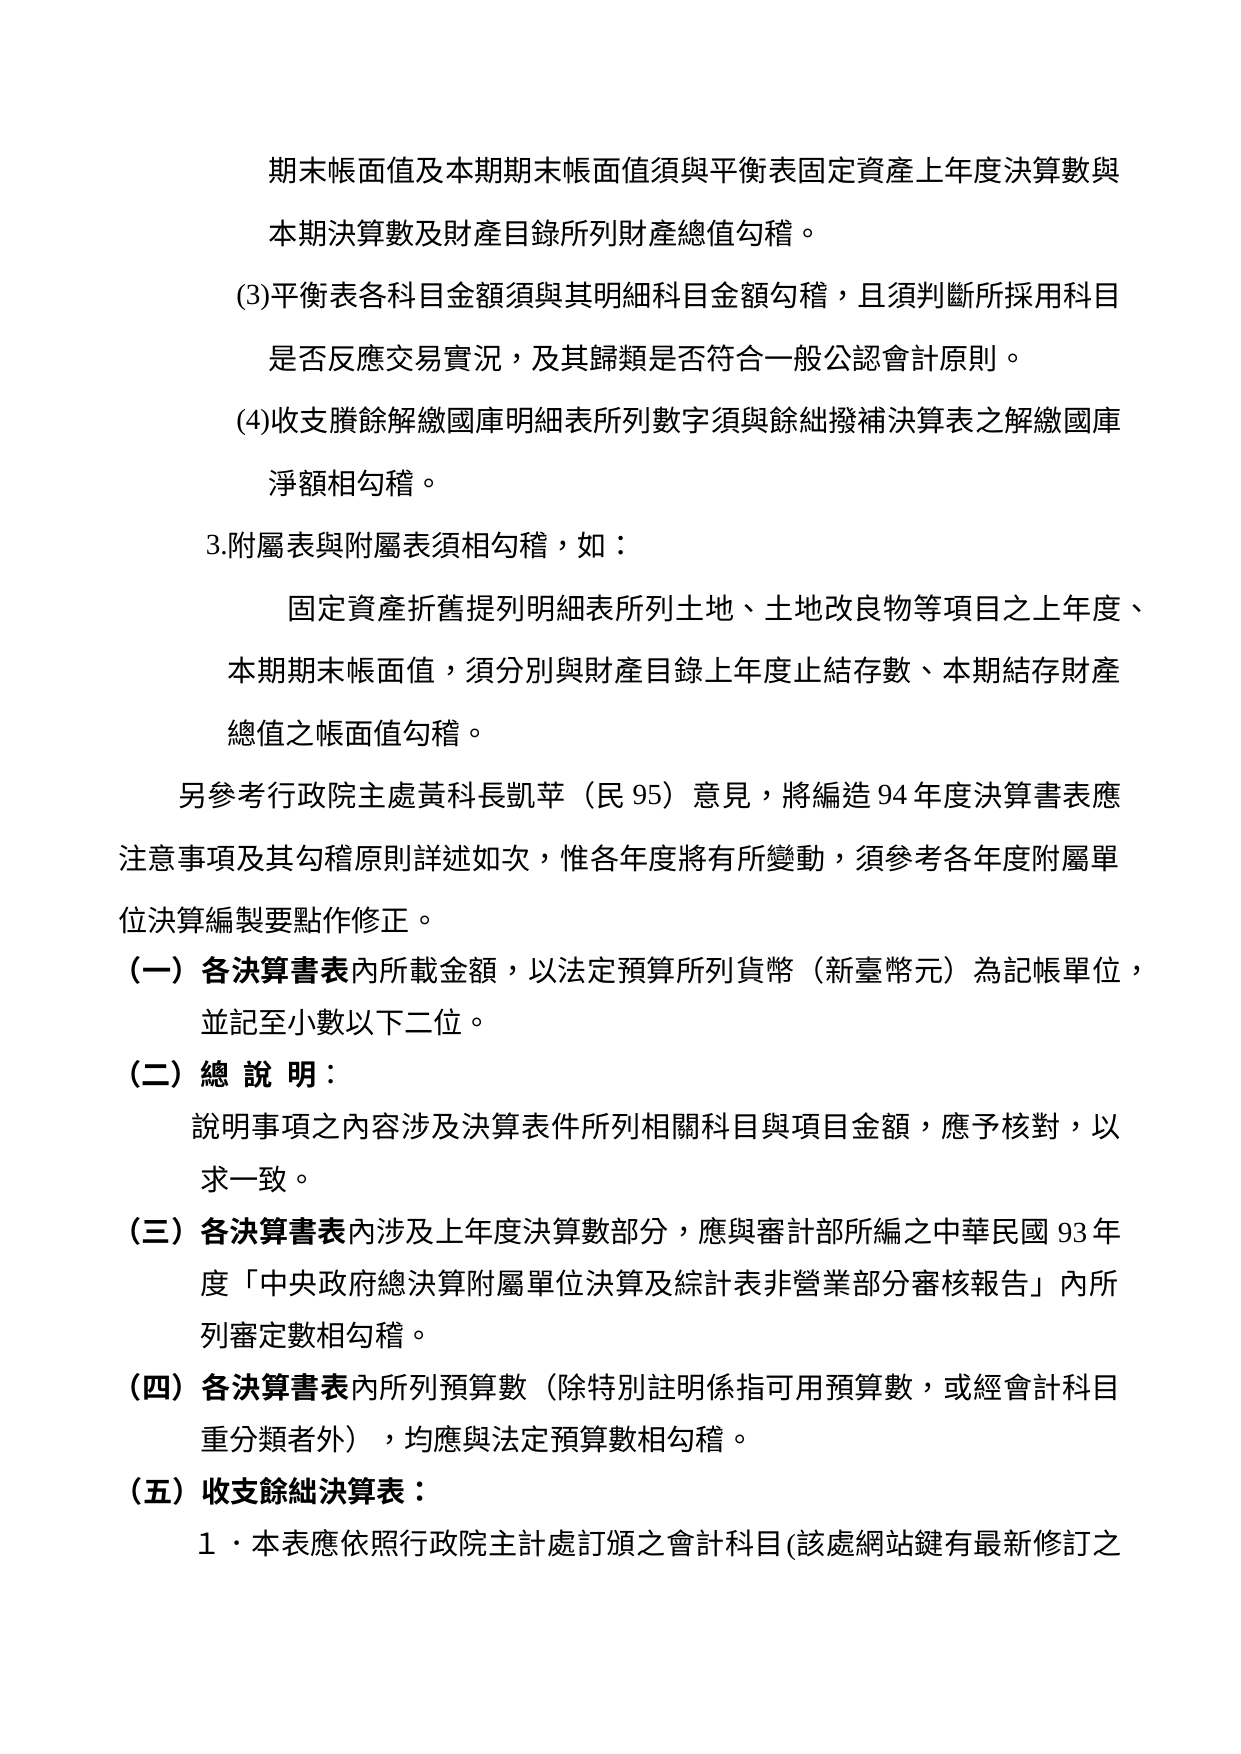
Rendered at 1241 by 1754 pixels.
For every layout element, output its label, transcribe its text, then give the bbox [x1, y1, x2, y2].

text （四）各決算書表內所列預算數（除特別註明係指可用預算數，或經會計科目重分類者外），均應與法定預算數相勾稽。 [112, 1357, 1122, 1461]
text 固定資產折舊提列明細表所列土地、土地改良物等項目之上年度、本期期末帳面值，須分別與財產目錄上年度止結存數、本期結存財產總值之帳面值勾稽。 [227, 565, 1122, 752]
text 說明事項之內容涉及決算表件所列相關科目與項目金額，應予核對，以求一致。 [191, 1096, 1122, 1200]
text （一）各決算書表內所載金額，以法定預算所列貨幣（新臺幣元）為記帳單位，並記至小數以下二位。 [112, 940, 1122, 1044]
text （二）總 說 明： [112, 1044, 1122, 1096]
text 另參考行政院主處黃科長凱苹（民95）意見，將編造94年度決算書表應注意事項及其勾稽原則詳述如次，惟各年度將有所變動，須參考各年度附屬單位決算編製要點作修正。 [118, 752, 1122, 940]
text 3.附屬表與附屬表須相勾稽，如： [118, 502, 1122, 565]
text 期末帳面值及本期期末帳面值須與平衡表固定資產上年度決算數與本期決算數及財產目錄所列財產總值勾稽。 [236, 127, 1122, 252]
text （三）各決算書表內涉及上年度決算數部分，應與審計部所編之中華民國93年度「中央政府總決算附屬單位決算及綜計表非營業部分審核報告」內所列審定數相勾稽。 [112, 1200, 1122, 1357]
text （五）收支餘絀決算表： [114, 1461, 1122, 1513]
text (3)平衡表各科目金額須與其明細科目金額勾稽，且須判斷所採用科目是否反應交易實況，及其歸類是否符合一般公認會計原則。 [236, 252, 1122, 377]
text １．本表應依照行政院主計處訂頒之會計科目(該處網站鍵有最新修訂之 [192, 1513, 1122, 1565]
text (4)收支賸餘解繳國庫明細表所列數字須與餘絀撥補決算表之解繳國庫淨額相勾稽。 [236, 377, 1122, 502]
